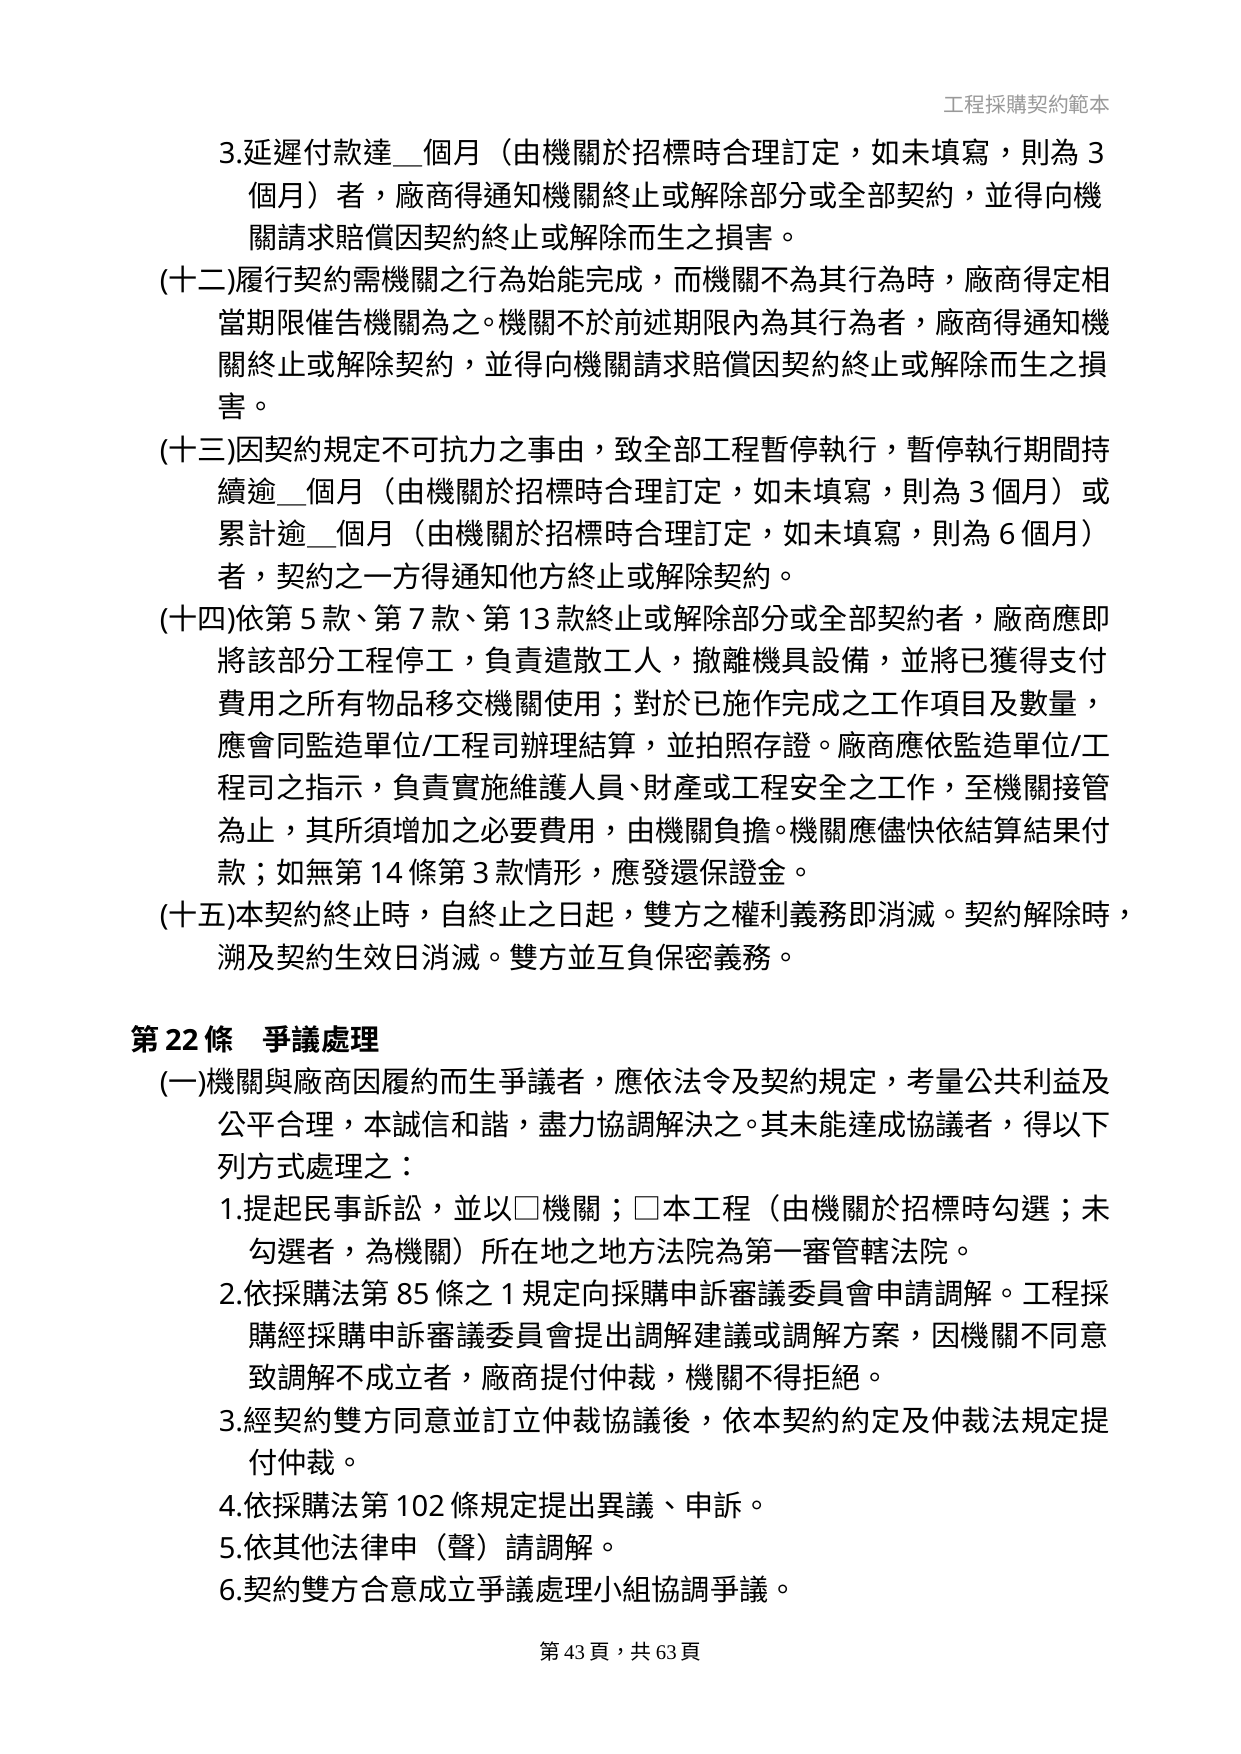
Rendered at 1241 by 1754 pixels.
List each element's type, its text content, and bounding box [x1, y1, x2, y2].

text (十三)因契約規定不可抗力之事由，致全部工程暫停執行，暫停執行期間持續逾＿個月（由機關於招標時合理訂定，如未填寫，則為3個月）或累計逾＿個月（由機關於招標時合理訂定，如未填寫，則為6個月）者，契約之一方得通知他方終止或解除契約。 [159, 426, 1110, 596]
text 第22條 爭議處理 [130, 1016, 1110, 1059]
text 6.契約雙方合意成立爭議處理小組協調爭議。 [218, 1567, 1110, 1609]
text (十五)本契約終止時，自終止之日起，雙方之權利義務即消滅。契約解除時，溯及契約生效日消滅。雙方並互負保密義務。 [159, 892, 1110, 977]
text (十四)依第5款、第7款、第13款終止或解除部分或全部契約者，廠商應即將該部分工程停工，負責遣散工人，撤離機具設備，並將已獲得支付費用之所有物品移交機關使用；對於已施作完成之工作項目及數量，應會同監造單位/工程司辦理結算，並拍照存證。廠商應依監造單位/工程司之指示，負責實施維護人員、財產或工程安全之工作，至機關接管為止，其所須增加之必要費用，由機關負擔。機關應儘快依結算結果付款；如無第14條第3款情形，應發還保證金。 [159, 596, 1110, 892]
text (十二)履行契約需機關之行為始能完成，而機關不為其行為時，廠商得定相當期限催告機關為之。機關不於前述期限內為其行為者，廠商得通知機關終止或解除契約，並得向機關請求賠償因契約終止或解除而生之損害。 [159, 257, 1110, 426]
text 3.延遲付款達＿個月（由機關於招標時合理訂定，如未填寫，則為3個月）者，廠商得通知機關終止或解除部分或全部契約，並得向機關請求賠償因契約終止或解除而生之損害。 [218, 130, 1104, 257]
text 5.依其他法律申（聲）請調解。 [218, 1524, 1110, 1567]
text 3.經契約雙方同意並訂立仲裁協議後，依本契約約定及仲裁法規定提付仲裁。 [218, 1397, 1110, 1482]
text 4.依採購法第102條規定提出異議、申訴。 [218, 1482, 1110, 1524]
text 1.提起民事訴訟，並以□機關；□本工程（由機關於招標時勾選；未勾選者，為機關）所在地之地方法院為第一審管轄法院。 [218, 1186, 1110, 1270]
text (一)機關與廠商因履約而生爭議者，應依法令及契約規定，考量公共利益及公平合理，本誠信和諧，盡力協調解決之。其未能達成協議者，得以下列方式處理之： [159, 1059, 1110, 1186]
text 2.依採購法第85條之1規定向採購申訴審議委員會申請調解。工程採購經採購申訴審議委員會提出調解建議或調解方案，因機關不同意致調解不成立者，廠商提付仲裁，機關不得拒絕。 [218, 1270, 1110, 1397]
